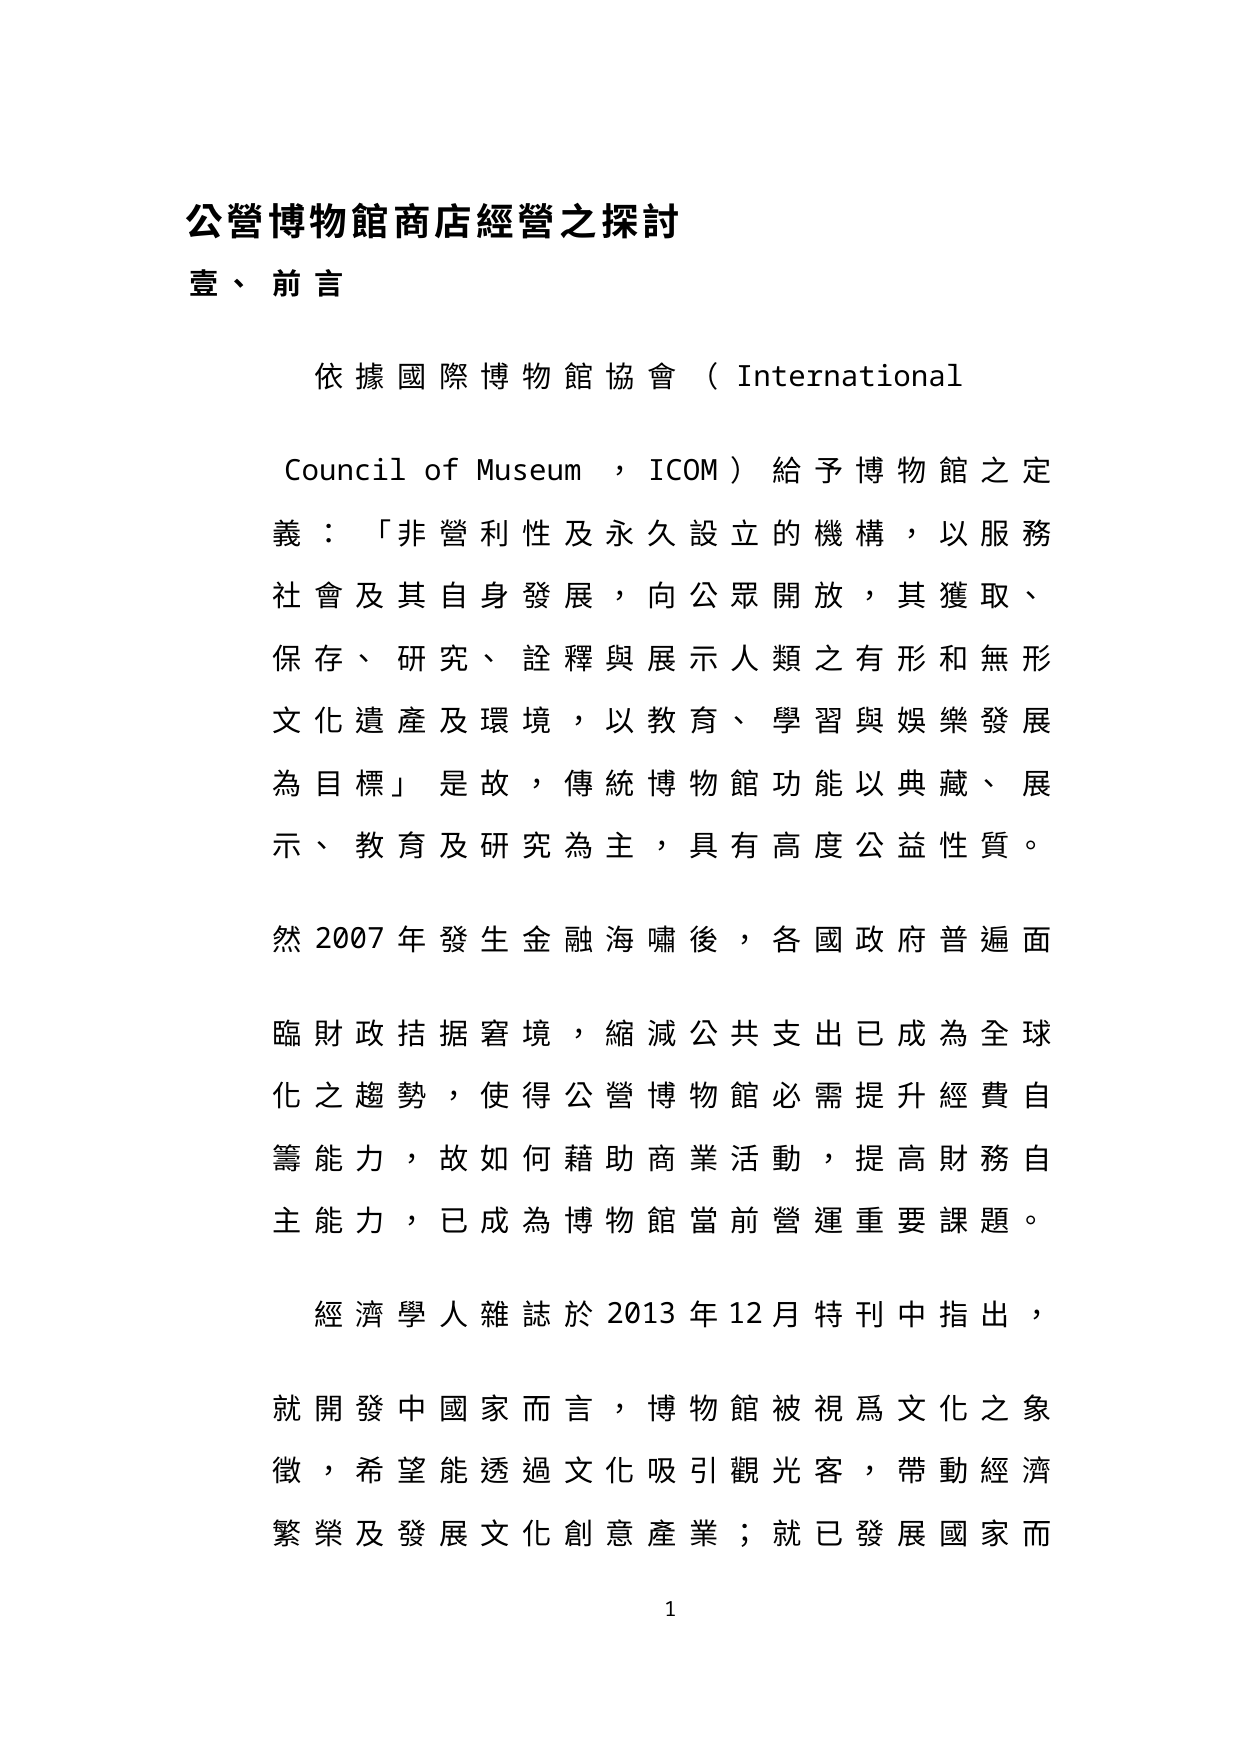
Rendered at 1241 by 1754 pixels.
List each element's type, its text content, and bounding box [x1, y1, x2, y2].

text 公營博物館商店經營之探討 [183, 177, 1058, 240]
text 壹、前言 [183, 240, 1058, 302]
text 經濟學人雜誌於2013年12月特刊中指出，就開發中國家而言，博物館被視爲文化之象徵，希望能透過文化吸引觀光客，帶動經濟繁榮及發展文化創意產業；就已發展國家而言，博物館成為地標及觀光聚點，透過展覽活動，讓富有及年輕族群各取所需。未來博物館功能不再以典藏教育為主，經營範圍更為多元，提供服務項目將擴及觀光、休閒與娛樂活動，俾能吸引參觀人潮帶動商業契機。 [242, 1240, 1058, 1552]
text 依據國際博物館協會（International Council of Museum，ICOM）給予博物館之定義：「非營利性及永久設立的機構，以服務社會及其自身發展，向公眾開放，其獲取、保存、研究、詮釋與展示人類之有形和無形文化遺產及環境，以教育、學習與娛樂發展為目標」是故，傳統博物館功能以典藏、展示、教育及研究為主，具有高度公益性質。然2007年發生金融海嘯後，各國政府普遍面臨財政拮据窘境，縮減公共支出已成為全球化之趨勢，使得公營博物館必需提升經費自籌能力，故如何藉助商業活動，提高財務自主能力，已成為博物館當前營運重要課題。 [242, 302, 1058, 1240]
